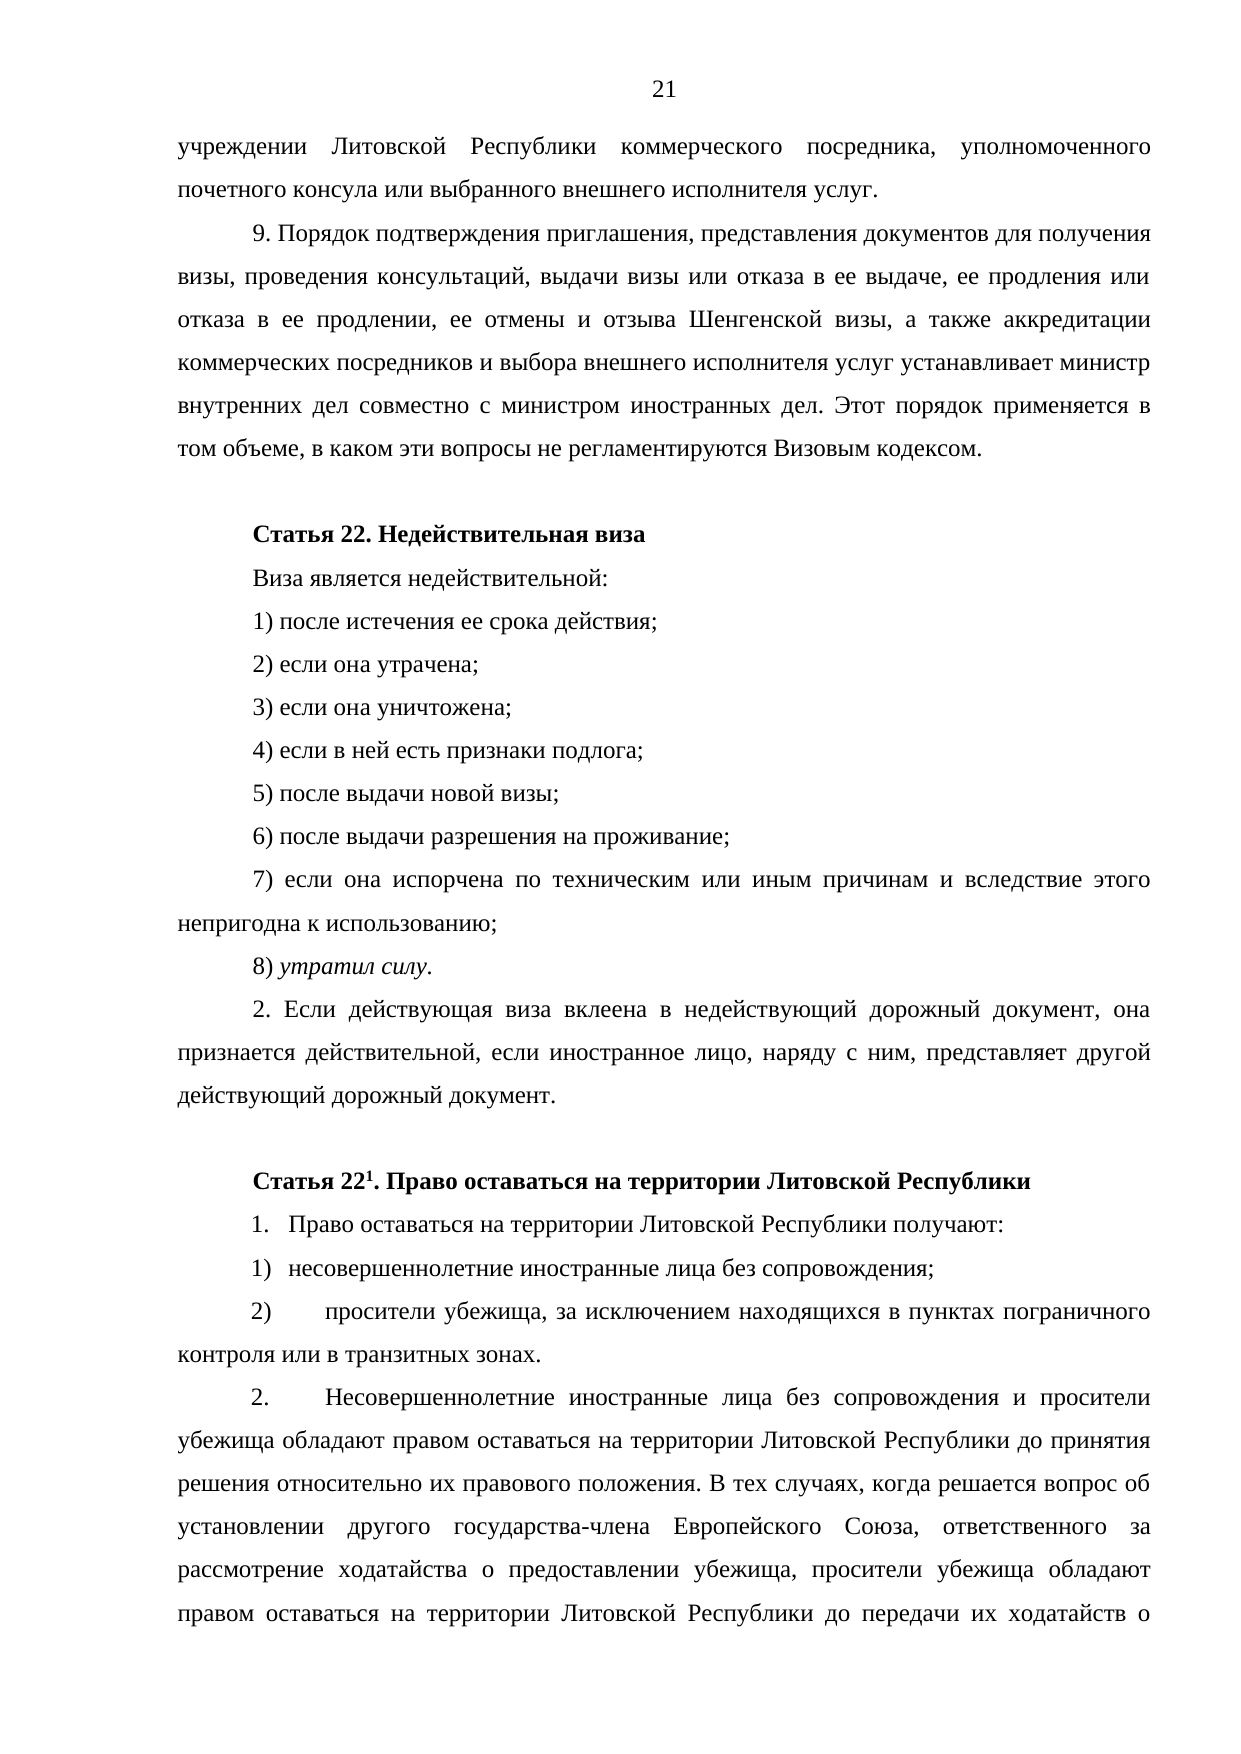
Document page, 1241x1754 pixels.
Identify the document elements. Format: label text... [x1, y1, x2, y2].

text 1) несовершеннолетние иностранные лица без сопровождения; [251, 1253, 1152, 1281]
text 1) после истечения ее срока действия; [177, 606, 1152, 634]
text учреждении Литовской Республики коммерческого посредника, уполномоченного почетного консула или выбранного внешнего исполнителя услуг. [177, 131, 1152, 203]
text Статья 221. Право оставаться на территории Литовской Республики [177, 1166, 1152, 1195]
text 2. Несовершеннолетние иностранные лица без сопровождения и просители убежища обладают правом оставаться на территории Литовской Республики до принятия решения относительно их правового положения. В тех случаях, когда решается вопрос об установлении другого государства-члена Европейского Союза, ответственного за рассмотрение ходатайства о предоставлении убежища, просители убежища обладают правом оставаться на территории Литовской Республики до передачи их ходатайств о [177, 1382, 1152, 1626]
text 7) если она испорчена по техническим или иным причинам и вследствие этого непригодна к использованию; [177, 864, 1152, 936]
text 9. Порядок подтверждения приглашения, представления документов для получения визы, проведения консультаций, выдачи визы или отказа в ее выдаче, ее продления или отказа в ее продлении, ее отмены и отзыва Шенгенской визы, а также аккредитации коммерческих посредников и выбора внешнего исполнителя услуг устанавливает министр внутренних дел совместно с министром иностранных дел. Этот порядок применяется в том объеме, в каком эти вопросы не регламентируются Визовым кодексом. [177, 218, 1152, 462]
text 8) утратил силу. [177, 951, 1152, 979]
text 5) после выдачи новой визы; [177, 778, 1152, 807]
text 2) если она утрачена; [177, 649, 1152, 678]
text Статья 22. Недействительная виза [177, 519, 1152, 548]
text 6) после выдачи разрешения на проживание; [177, 821, 1152, 850]
text 3) если она уничтожена; [177, 692, 1152, 721]
text 4) если в ней есть признаки подлога; [177, 735, 1152, 764]
text 1. Право оставаться на территории Литовской Республики получают: [251, 1209, 1152, 1238]
text 2. Если действующая виза вклеена в недействующий дорожный документ, она признается действительной, если иностранное лицо, наряду с ним, представляет другой действующий дорожный документ. [177, 994, 1152, 1109]
text 2) просители убежища, за исключением находящихся в пунктах пограничного контроля или в транзитных зонах. [177, 1296, 1152, 1368]
text Виза является недействительной: [177, 563, 1152, 591]
